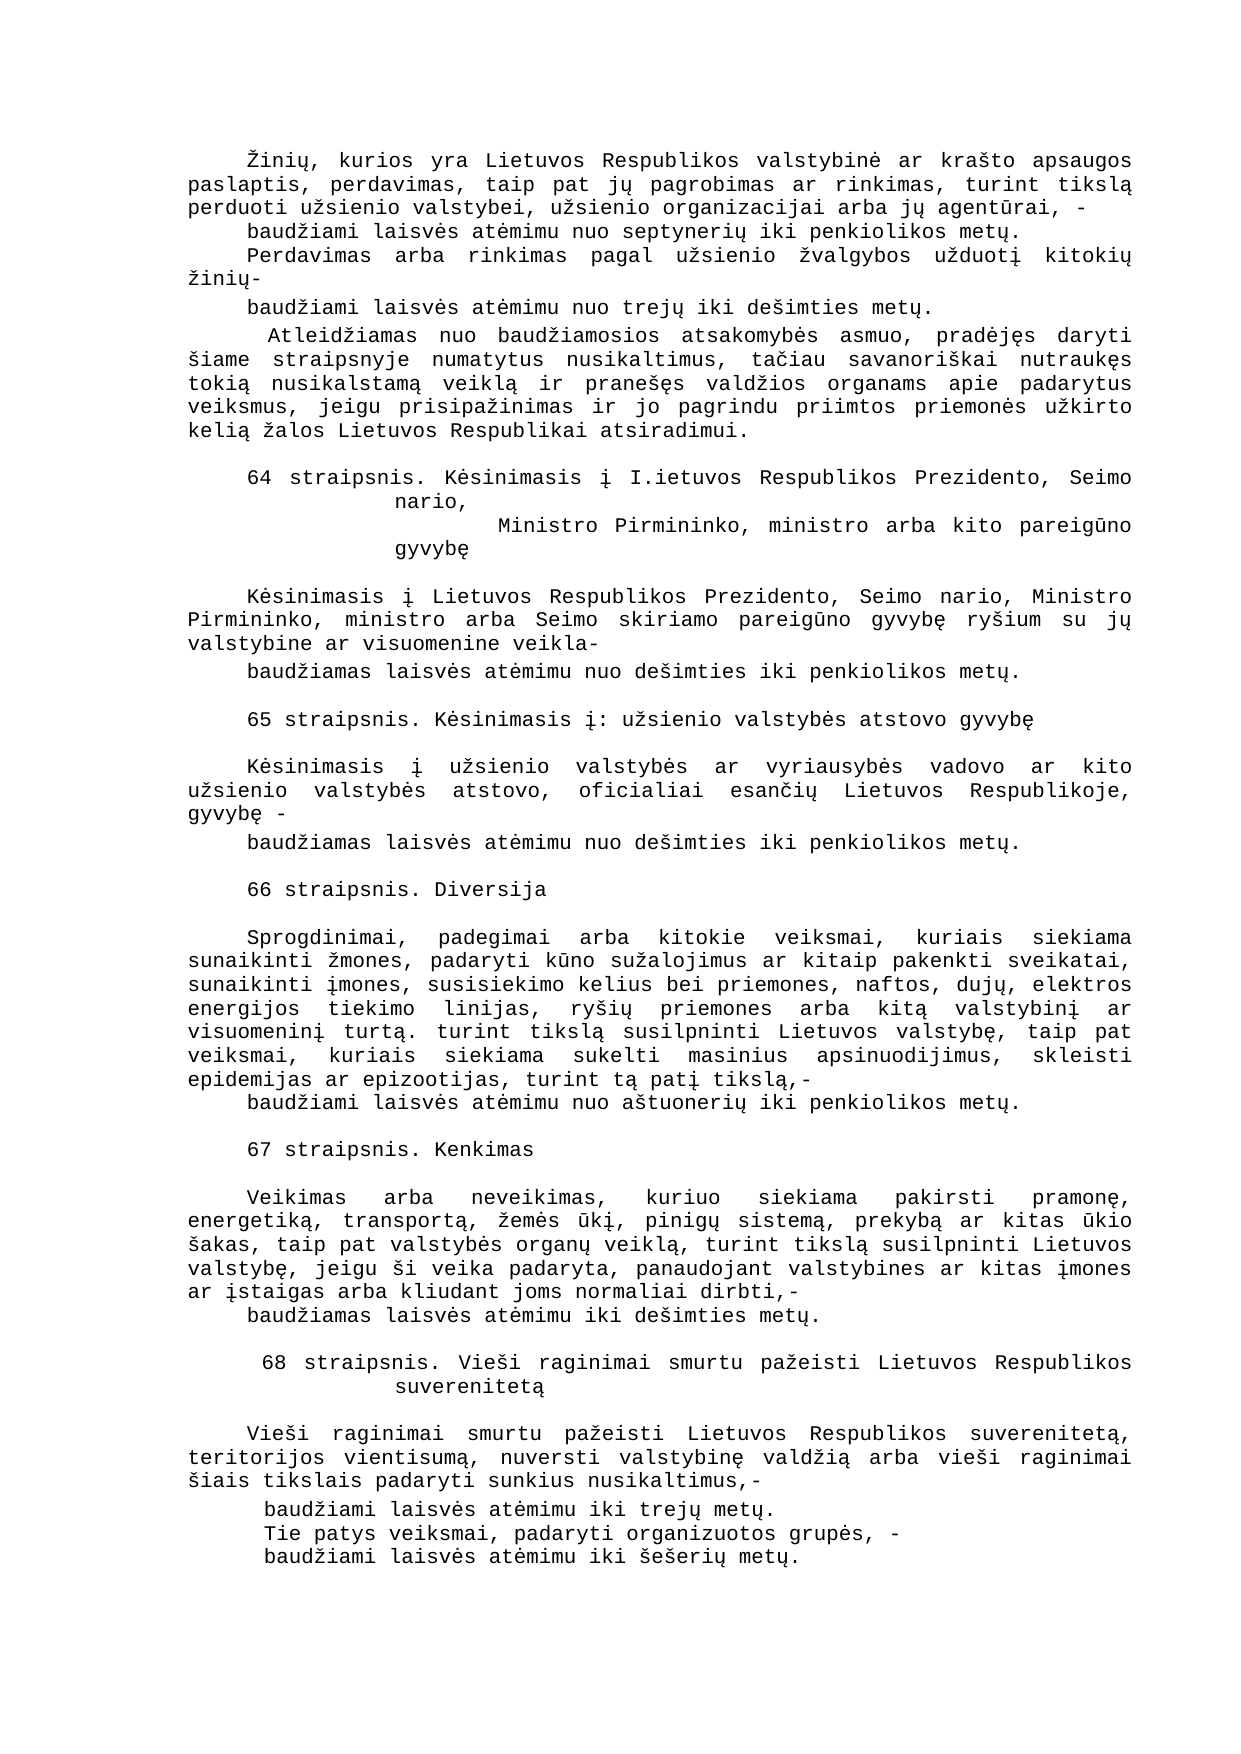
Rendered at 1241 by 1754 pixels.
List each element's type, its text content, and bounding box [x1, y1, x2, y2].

text Ministro Pirmininko, ministro arba kito pareigūno gyvybę [247, 515, 1132, 562]
text Žinių, kurios yra Lietuvos Respublikos valstybinė ar krašto apsaugos paslaptis, perdavimas, taip pat jų pagrobimas ar rinkimas, turint tikslą perduoti užsienio valstybei, užsienio organizacijai arba jų agentūrai, - [187, 150, 1132, 221]
text baudžiamas laisvės atėmimu iki dešimties metų. [187, 1305, 1132, 1329]
text baudžiami laisvės atėmimu iki trejų metų. [204, 1499, 1132, 1523]
text Veikimas arba neveikimas, kuriuo siekiama pakirsti pramonę, energetiką, transportą, žemės ūkį, pinigų sistemą, prekybą ar kitas ūkio šakas, taip pat valstybės organų veiklą, turint tikslą susilpninti Lietuvos valstybę, jeigu ši veika padaryta, panaudojant valstybines ar kitas įmones ar įstaigas arba kliudant joms normaliai dirbti,- [187, 1187, 1132, 1305]
text 64 straipsnis. Kėsinimasis į I.ietuvos Respublikos Prezidento, Seimo nario, [247, 467, 1132, 515]
text Atleidžiamas nuo baudžiamosios atsakomybės asmuo, pradėjęs daryti šiame straipsnyje numatytus nusikaltimus, tačiau savanoriškai nutraukęs tokią nusikalstamą veiklą ir pranešęs valdžios organams apie padarytus veiksmus, jeigu prisipažinimas ir jo pagrindu priimtos priemonės užkirto kelią žalos Lietuvos Respublikai atsiradimui. [187, 326, 1132, 444]
text 68 straipsnis. Vieši raginimai smurtu pažeisti Lietuvos Respublikos suverenitetą [261, 1352, 1132, 1399]
text Vieši raginimai smurtu pažeisti Lietuvos Respublikos suverenitetą, teritorijos vientisumą, nuversti valstybinę valdžią arba vieši raginimai šiais tikslais padaryti sunkius nusikaltimus,- [187, 1423, 1132, 1494]
text baudžiami laisvės atėmimu nuo trejų iki dešimties metų. [187, 297, 1132, 321]
text 66 straipsnis. Diversija [208, 879, 1132, 903]
text Kėsinimasis į užsienio valstybės ar vyriausybės vadovo ar kito užsienio valstybės atstovo, oficialiai esančių Lietuvos Respublikoje, gyvybę - [187, 756, 1132, 827]
text baudžiami laisvės atėmimu nuo septynerių iki penkiolikos metų. [187, 221, 1132, 244]
text 67 straipsnis. Kenkimas [206, 1139, 1132, 1163]
text baudžiamas laisvės atėmimu nuo dešimties iki penkiolikos metų. [187, 832, 1132, 856]
text Perdavimas arba rinkimas pagal užsienio žvalgybos užduotį kitokių žinių- [187, 244, 1132, 292]
text Sprogdinimai, padegimai arba kitokie veiksmai, kuriais siekiama sunaikinti žmones, padaryti kūno sužalojimus ar kitaip pakenkti sveikatai, sunaikinti įmones, susisiekimo kelius bei priemones, naftos, dujų, elektros energijos tiekimo linijas, ryšių priemones arba kitą valstybinį ar visuomeninį turtą. turint tikslą susilpninti Lietuvos valstybę, taip pat veiksmai, kuriais siekiama sukelti masinius apsinuodijimus, skleisti epidemijas ar epizootijas, turint tą patį tikslą,- [187, 927, 1132, 1092]
text Kėsinimasis į Lietuvos Respublikos Prezidento, Seimo nario, Ministro Pirmininko, ministro arba Seimo skiriamo pareigūno gyvybę ryšium su jų valstybine ar visuomenine veikla- [187, 586, 1132, 657]
text baudžiamas laisvės atėmimu nuo dešimties iki penkiolikos metų. [187, 662, 1132, 685]
text Tie patys veiksmai, padaryti organizuotos grupės, - [204, 1523, 1132, 1546]
text baudžiami laisvės atėmimu iki šešerių metų. [204, 1546, 1132, 1570]
text baudžiami laisvės atėmimu nuo aštuonerių iki penkiolikos metų. [187, 1092, 1132, 1116]
text 65 straipsnis. Kėsinimasis į: užsienio valstybės atstovo gyvybę [247, 709, 1132, 732]
